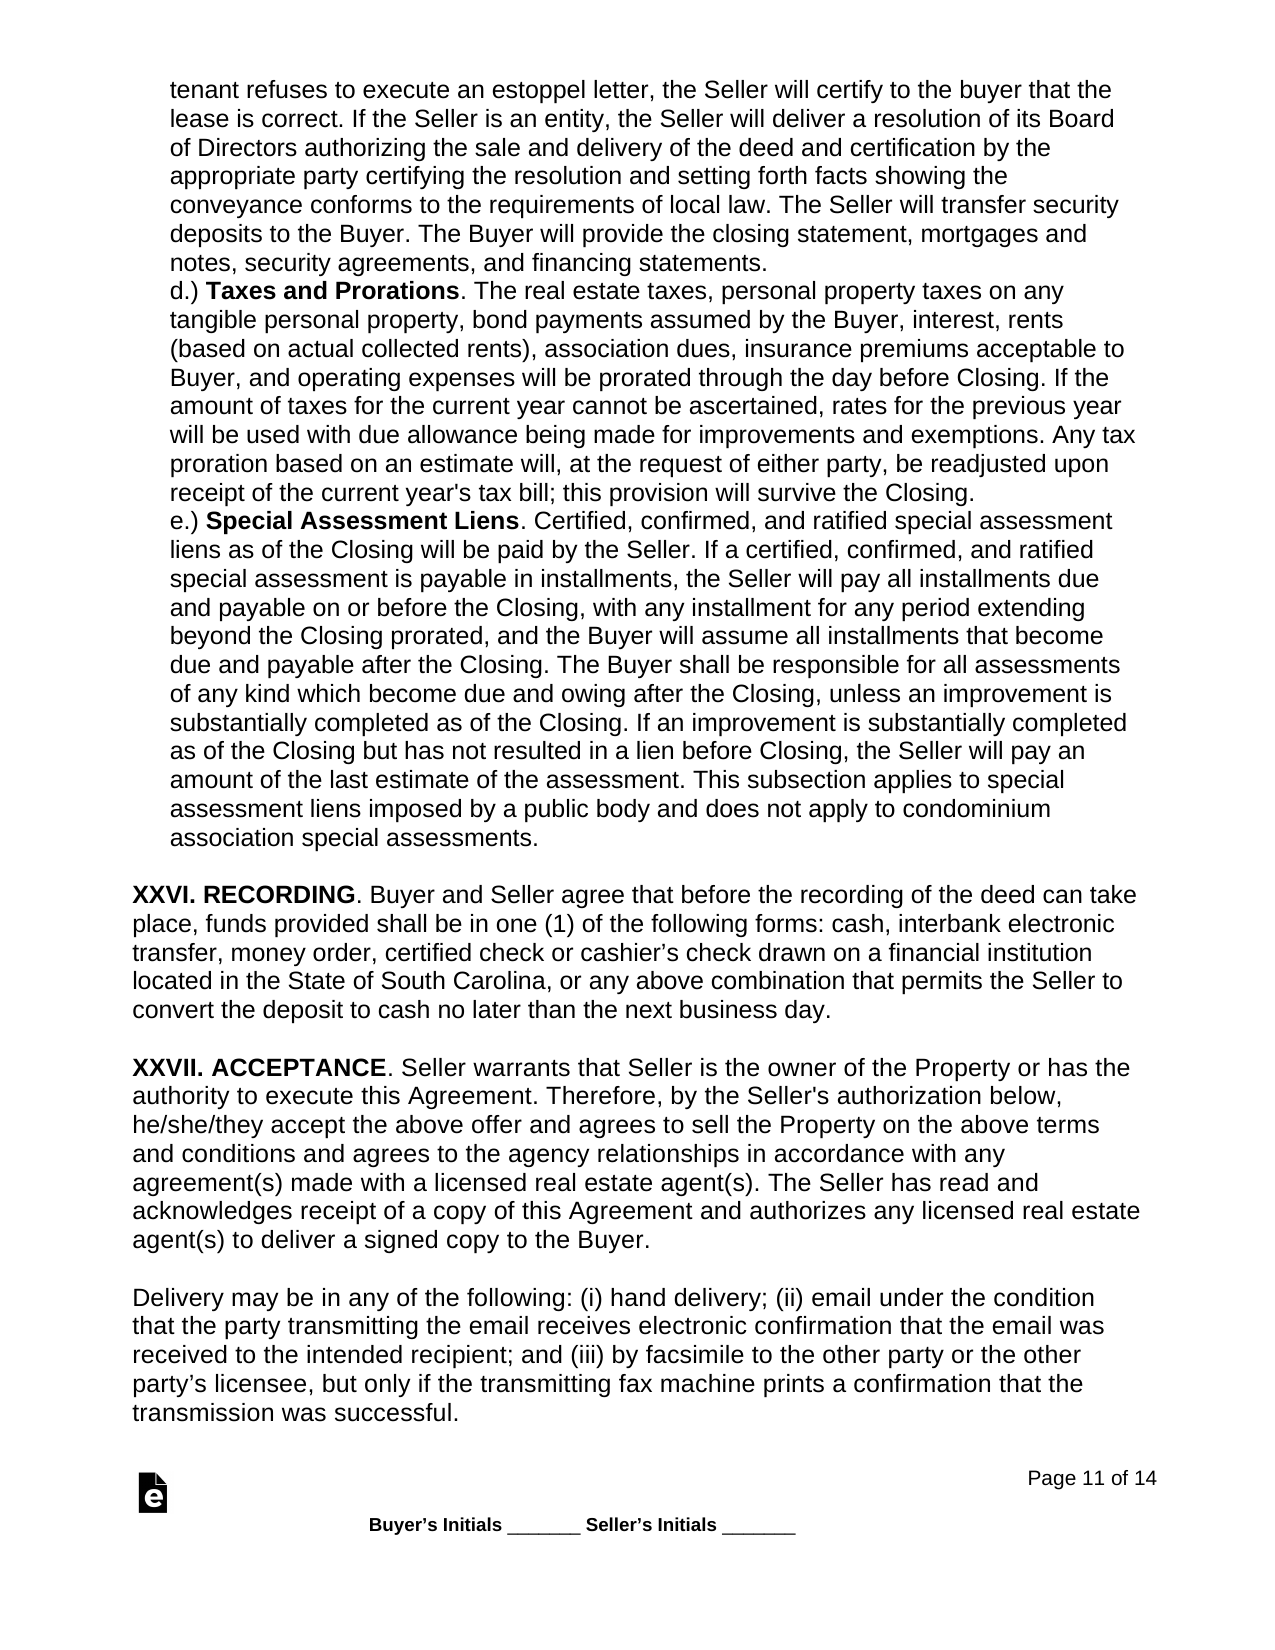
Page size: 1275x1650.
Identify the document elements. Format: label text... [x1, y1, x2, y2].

text XXVI. RECORDING. Buyer and Seller agree that before the recording of the deed can take place, funds provided shall be in one (1) of the following forms: cash, interbank electronic transfer, money order, certified check or cashier’s check drawn on a financial institution located in the State of South Carolina, or any above combination that permits the Seller to convert the deposit to cash no later than the next business day. [132, 880, 1143, 1024]
text d.) Taxes and Prorations. The real estate taxes, personal property taxes on any tangible personal property, bond payments assumed by the Buyer, interest, rents (based on actual collected rents), association dues, insurance premiums acceptable to Buyer, and operating expenses will be prorated through the day before Closing. If the amount of taxes for the current year cannot be ascertained, rates for the previous year will be used with due allowance being made for improvements and exemptions. Any tax proration based on an estimate will, at the request of either party, be readjusted upon receipt of the current year's tax bill; this provision will survive the Closing. [169, 276, 1143, 506]
text e.) Special Assessment Liens. Certified, confirmed, and ratified special assessment liens as of the Closing will be paid by the Seller. If a certified, confirmed, and ratified special assessment is payable in installments, the Seller will pay all installments due and payable on or before the Closing, with any installment for any period extending beyond the Closing prorated, and the Buyer will assume all installments that become due and payable after the Closing. The Buyer shall be responsible for all assessments of any kind which become due and owing after the Closing, unless an improvement is substantially completed as of the Closing. If an improvement is substantially completed as of the Closing but has not resulted in a lien before Closing, the Seller will pay an amount of the last estimate of the assessment. This subsection applies to special assessment liens imposed by a public body and does not apply to condominium association special assessments. [169, 506, 1143, 851]
text XXVII. ACCEPTANCE. Seller warrants that Seller is the owner of the Property or has the authority to execute this Agreement. Therefore, by the Seller's authorization below, he/she/they accept the above offer and agrees to sell the Property on the above terms and conditions and agrees to the agency relationships in accordance with any agreement(s) made with a licensed real estate agent(s). The Seller has read and acknowledges receipt of a copy of this Agreement and authorizes any licensed real estate agent(s) to deliver a signed copy to the Buyer. [132, 1052, 1143, 1254]
text tenant refuses to execute an estoppel letter, the Seller will certify to the buyer that the lease is correct. If the Seller is an entity, the Seller will deliver a resolution of its Board of Directors authorizing the sale and delivery of the deed and certification by the appropriate party certifying the resolution and setting forth facts showing the conveyance conforms to the requirements of local law. The Seller will transfer security deposits to the Buyer. The Buyer will provide the closing statement, mortgages and notes, security agreements, and financing statements. [169, 75, 1143, 276]
text Delivery may be in any of the following: (i) hand delivery; (ii) email under the condition that the party transmitting the email receives electronic confirmation that the email was received to the intended recipient; and (iii) by facsimile to the other party or the other party’s licensee, but only if the transmitting fax machine prints a confirmation that the transmission was successful. [132, 1282, 1143, 1426]
